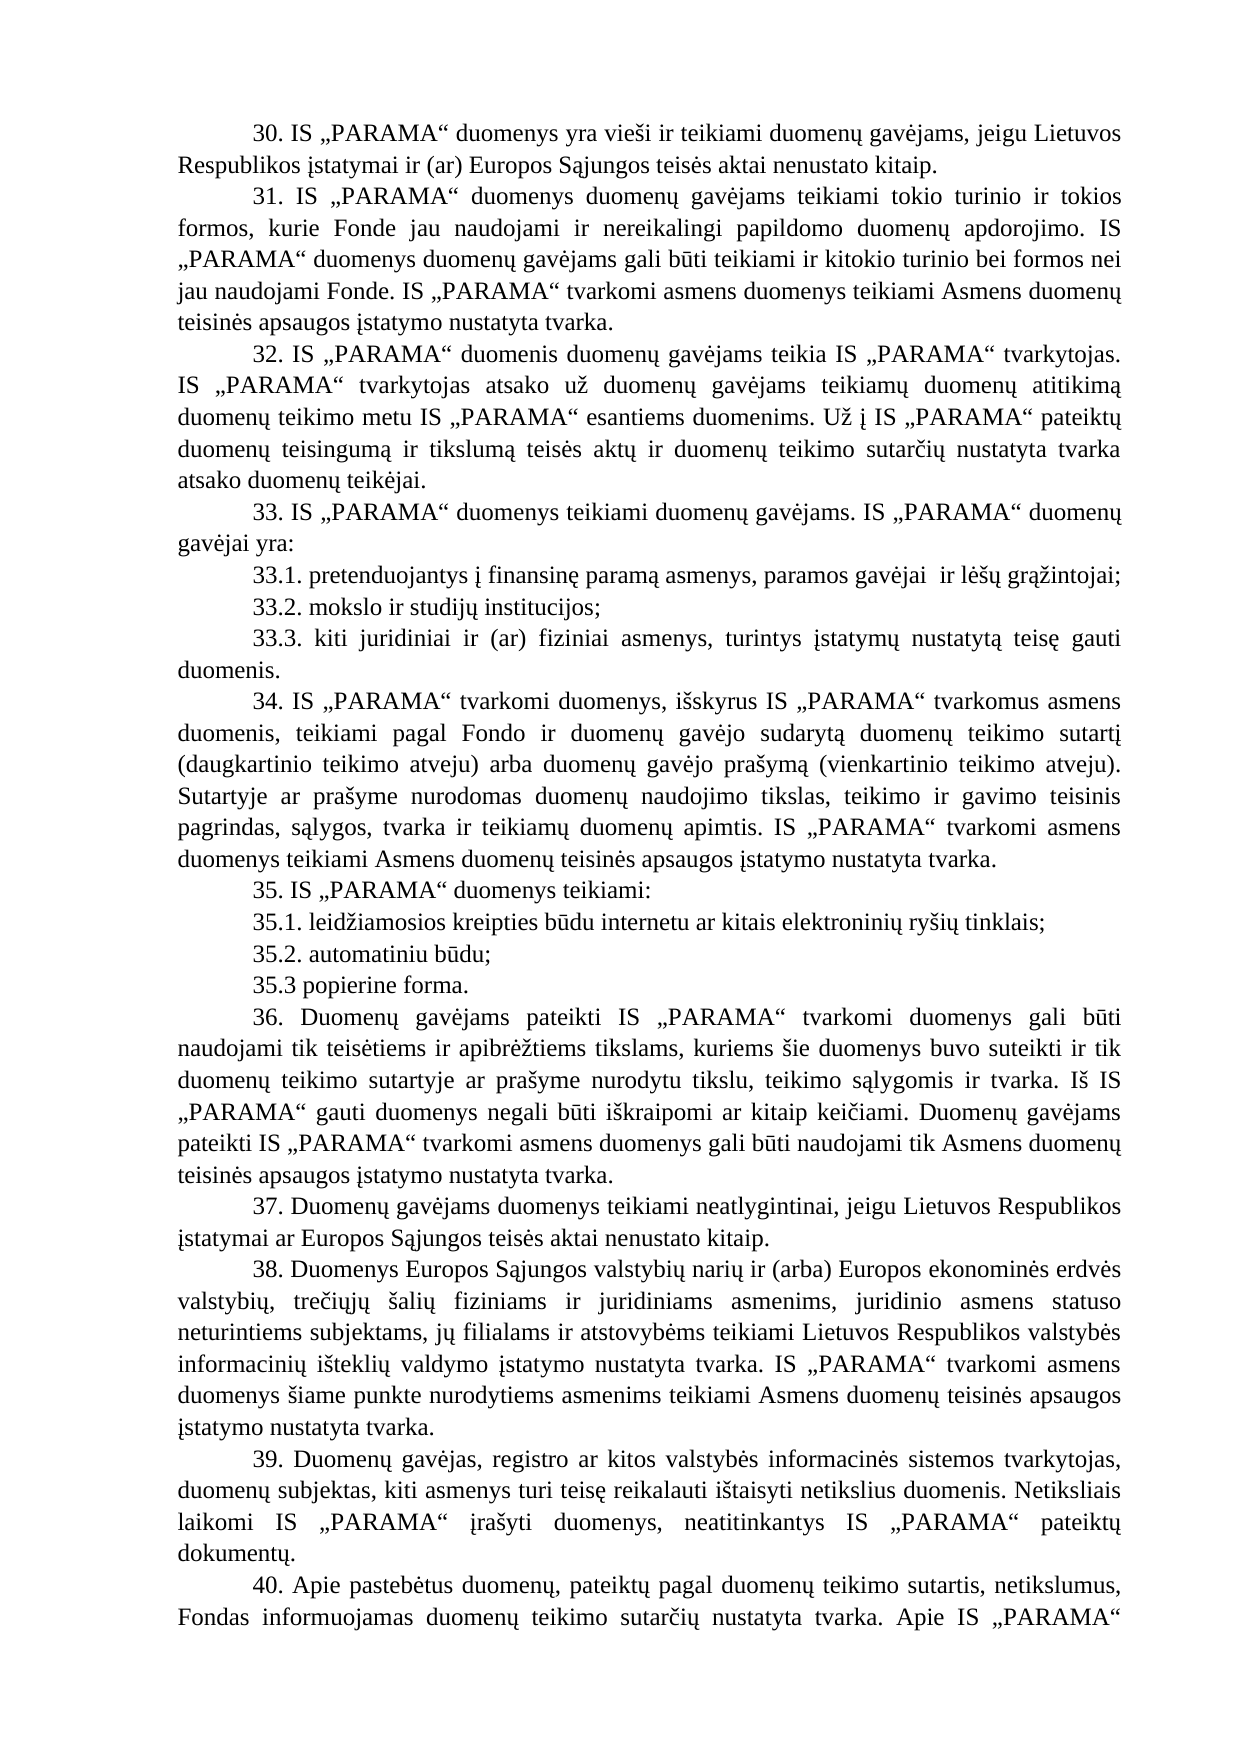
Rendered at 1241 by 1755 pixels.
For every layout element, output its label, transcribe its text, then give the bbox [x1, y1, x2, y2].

text 35.3 popierine forma. [177, 970, 1122, 999]
text 33. IS „PARAMA“ duomenys teikiami duomenų gavėjams. IS „PARAMA“ duomenų gavėjai yra: [177, 497, 1122, 557]
text 31. IS „PARAMA“ duomenys duomenų gavėjams teikiami tokio turinio ir tokios formos, kurie Fonde jau naudojami ir nereikalingi papildomo duomenų apdorojimo. IS „PARAMA“ duomenys duomenų gavėjams gali būti teikiami ir kitokio turinio bei formos nei jau naudojami Fonde. IS „PARAMA“ tvarkomi asmens duomenys teikiami Asmens duomenų teisinės apsaugos įstatymo nustatyta tvarka. [177, 181, 1122, 336]
text 35.1. leidžiamosios kreipties būdu internetu ar kitais elektroninių ryšių tinklais; [177, 907, 1122, 936]
text 32. IS „PARAMA“ duomenis duomenų gavėjams teikia IS „PARAMA“ tvarkytojas. IS „PARAMA“ tvarkytojas atsako už duomenų gavėjams teikiamų duomenų atitikimą duomenų teikimo metu IS „PARAMA“ esantiems duomenims. Už į IS „PARAMA“ pateiktų duomenų teisingumą ir tikslumą teisės aktų ir duomenų teikimo sutarčių nustatyta tvarka atsako duomenų teikėjai. [177, 339, 1122, 494]
text 34. IS „PARAMA“ tvarkomi duomenys, išskyrus IS „PARAMA“ tvarkomus asmens duomenis, teikiami pagal Fondo ir duomenų gavėjo sudarytą duomenų teikimo sutartį (daugkartinio teikimo atveju) arba duomenų gavėjo prašymą (vienkartinio teikimo atveju). Sutartyje ar prašyme nurodomas duomenų naudojimo tikslas, teikimo ir gavimo teisinis pagrindas, sąlygos, tvarka ir teikiamų duomenų apimtis. IS „PARAMA“ tvarkomi asmens duomenys teikiami Asmens duomenų teisinės apsaugos įstatymo nustatyta tvarka. [177, 686, 1122, 873]
text 37. Duomenų gavėjams duomenys teikiami neatlygintinai, jeigu Lietuvos Respublikos įstatymai ar Europos Sąjungos teisės aktai nenustato kitaip. [177, 1191, 1122, 1252]
text 33.1. pretenduojantys į finansinę paramą asmenys, paramos gavėjai ir lėšų grąžintojai; [177, 560, 1122, 589]
text 36. Duomenų gavėjams pateikti IS „PARAMA“ tvarkomi duomenys gali būti naudojami tik teisėtiems ir apibrėžtiems tikslams, kuriems šie duomenys buvo suteikti ir tik duomenų teikimo sutartyje ar prašyme nurodytu tikslu, teikimo sąlygomis ir tvarka. Iš IS „PARAMA“ gauti duomenys negali būti iškraipomi ar kitaip keičiami. Duomenų gavėjams pateikti IS „PARAMA“ tvarkomi asmens duomenys gali būti naudojami tik Asmens duomenų teisinės apsaugos įstatymo nustatyta tvarka. [177, 1002, 1122, 1188]
text 33.3. kiti juridiniai ir (ar) fiziniai asmenys, turintys įstatymų nustatytą teisę gauti duomenis. [177, 623, 1122, 683]
text 38. Duomenys Europos Sąjungos valstybių narių ir (arba) Europos ekonominės erdvės valstybių, trečiųjų šalių fiziniams ir juridiniams asmenims, juridinio asmens statuso neturintiems subjektams, jų filialams ir atstovybėms teikiami Lietuvos Respublikos valstybės informacinių išteklių valdymo įstatymo nustatyta tvarka. IS „PARAMA“ tvarkomi asmens duomenys šiame punkte nurodytiems asmenims teikiami Asmens duomenų teisinės apsaugos įstatymo nustatyta tvarka. [177, 1254, 1122, 1441]
text 33.2. mokslo ir studijų institucijos; [177, 592, 1122, 620]
text 39. Duomenų gavėjas, registro ar kitos valstybės informacinės sistemos tvarkytojas, duomenų subjektas, kiti asmenys turi teisę reikalauti ištaisyti netikslius duomenis. Netiksliais laikomi IS „PARAMA“ įrašyti duomenys, neatitinkantys IS „PARAMA“ pateiktų dokumentų. [177, 1444, 1122, 1567]
text 35.2. automatiniu būdu; [177, 939, 1122, 967]
text 40. Apie pastebėtus duomenų, pateiktų pagal duomenų teikimo sutartis, netikslumus, Fondas informuojamas duomenų teikimo sutarčių nustatyta tvarka. Apie IS „PARAMA“ [177, 1570, 1122, 1630]
text 30. IS „PARAMA“ duomenys yra vieši ir teikiami duomenų gavėjams, jeigu Lietuvos Respublikos įstatymai ir (ar) Europos Sąjungos teisės aktai nenustato kitaip. [177, 118, 1122, 178]
text 35. IS „PARAMA“ duomenys teikiami: [177, 876, 1122, 904]
